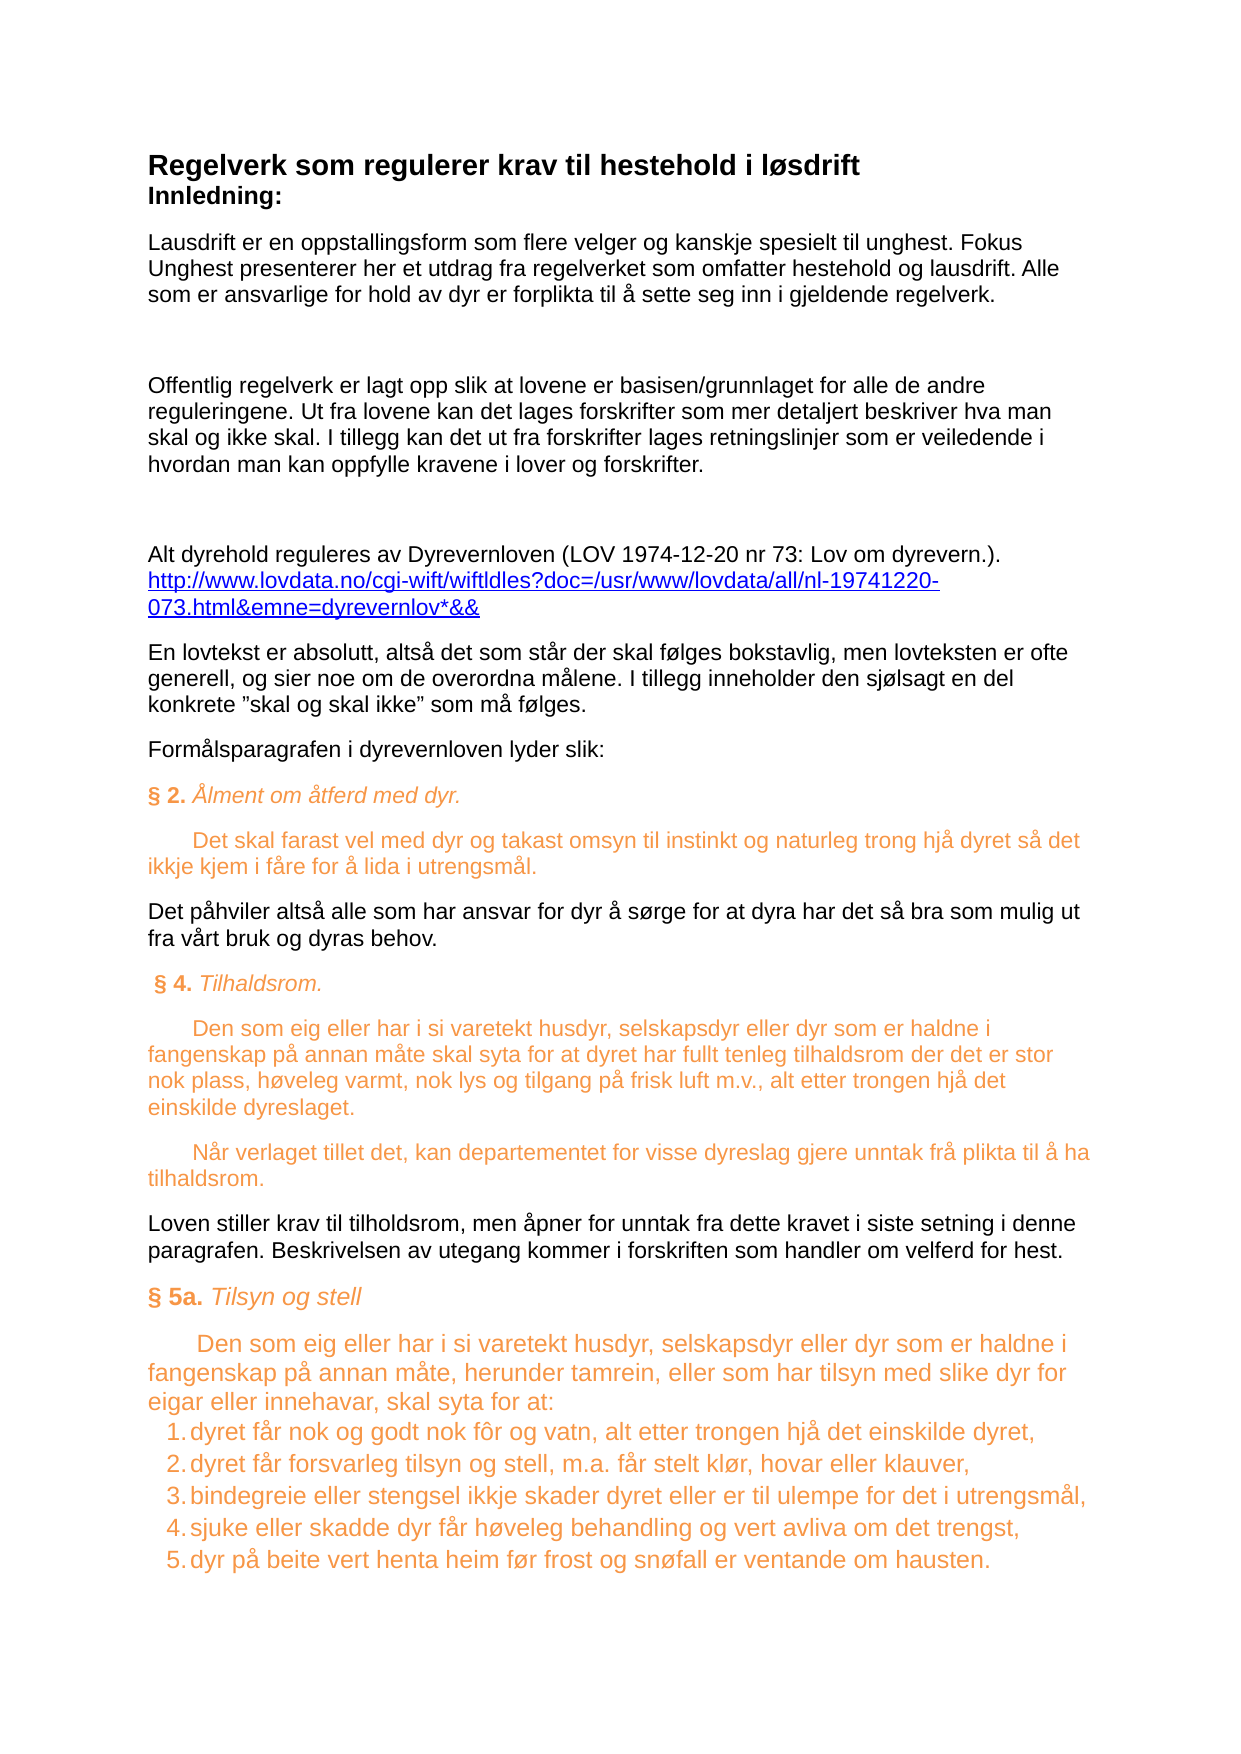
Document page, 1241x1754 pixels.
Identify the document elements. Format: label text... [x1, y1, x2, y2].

table_header 4. [146, 1511, 188, 1543]
text Det skal farast vel med dyr og takast omsyn til instinkt og naturleg trong hjå dyret så det ikkje kjem i fåre for å lida i utrengsmål. [148, 827, 1093, 879]
text Lausdrift er en oppstallingsform som flere velger og kanskje spesielt til unghest. Fokus Unghest presenterer her et utdrag fra regelverket som omfatter hestehold og lausdrift. Alle som er ansvarlige for hold av dyr er forplikta til å sette seg inn i gjeldende regelverk. [148, 229, 1093, 308]
text Innledning: [148, 181, 1093, 210]
text Når verlaget tillet det, kan departementet for visse dyreslag gjere unntak frå plikta til å ha tilhaldsrom. [148, 1139, 1093, 1192]
table_header dyr på beite vert henta heim før frost og snøfall er ventande om hausten. [189, 1543, 1100, 1575]
table_header bindegreie eller stengsel ikkje skader dyret eller er til ulempe for det i utrengsmål, [189, 1479, 1100, 1511]
table_header 3. [146, 1479, 188, 1511]
text § 4. Tilhaldsrom. [148, 969, 1093, 996]
table_header 2. [146, 1448, 188, 1479]
text Offentlig regelverk er lagt opp slik at lovene er basisen/grunnlaget for alle de andre reguleringene. Ut fra lovene kan det lages forskrifter som mer detaljert beskriver hva man skal og ikke skal. I tillegg kan det ut fra forskrifter lages retningslinjer som er veiledende i hvordan man kan oppfylle kravene i lover og forskrifter. [148, 372, 1093, 477]
text Den som eig eller har i si varetekt husdyr, selskapsdyr eller dyr som er haldne i fangenskap på annan måte, herunder tamrein, eller som har tilsyn med slike dyr for eigar eller innehavar, skal syta for at: [148, 1329, 1093, 1416]
table_header dyret får nok og godt nok fôr og vatn, alt etter trongen hjå det einskilde dyret, [189, 1416, 1100, 1447]
text Regelverk som regulerer krav til hestehold i løsdrift [148, 148, 1093, 181]
text Alt dyrehold reguleres av Dyrevernloven (LOV 1974-12-20 nr 73: Lov om dyrevern.). http://www.lovdata.no/cgi-wift/wiftldles?doc=/usr/www/lovdata/all/nl-19741220-073.html&emne=dyrevernlov*&& [148, 541, 1093, 620]
table_header 5. [146, 1543, 188, 1575]
text Loven stiller krav til tilholdsrom, men åpner for unntak fra dette kravet i siste setning i denne paragrafen. Beskrivelsen av utegang kommer i forskriften som handler om velferd for hest. [148, 1210, 1093, 1263]
table_header sjuke eller skadde dyr får høveleg behandling og vert avliva om det trengst, [189, 1511, 1100, 1543]
text Formålsparagrafen i dyrevernloven lyder slik: [148, 736, 1093, 763]
table_header dyret får forsvarleg tilsyn og stell, m.a. får stelt klør, hovar eller klauver, [189, 1448, 1100, 1479]
text Det påhviler altså alle som har ansvar for dyr å sørge for at dyra har det så bra som mulig ut fra vårt bruk og dyras behov. [148, 898, 1093, 951]
text § 5a. Tilsyn og stell [148, 1282, 1093, 1311]
text Den som eig eller har i si varetekt husdyr, selskapsdyr eller dyr som er haldne i fangenskap på annan måte skal syta for at dyret har fullt tenleg tilhaldsrom der det er stor nok plass, høveleg varmt, nok lys og tilgang på frisk luft m.v., alt etter trongen hjå det einskilde dyreslaget. [148, 1015, 1093, 1120]
text § 2. Ålment om åtferd med dyr. [148, 782, 1093, 808]
text En lovtekst er absolutt, altså det som står der skal følges bokstavlig, men lovteksten er ofte generell, og sier noe om de overordna målene. I tillegg inneholder den sjølsagt en del konkrete ”skal og skal ikke” som må følges. [148, 639, 1093, 718]
table_header 1. [146, 1416, 188, 1447]
